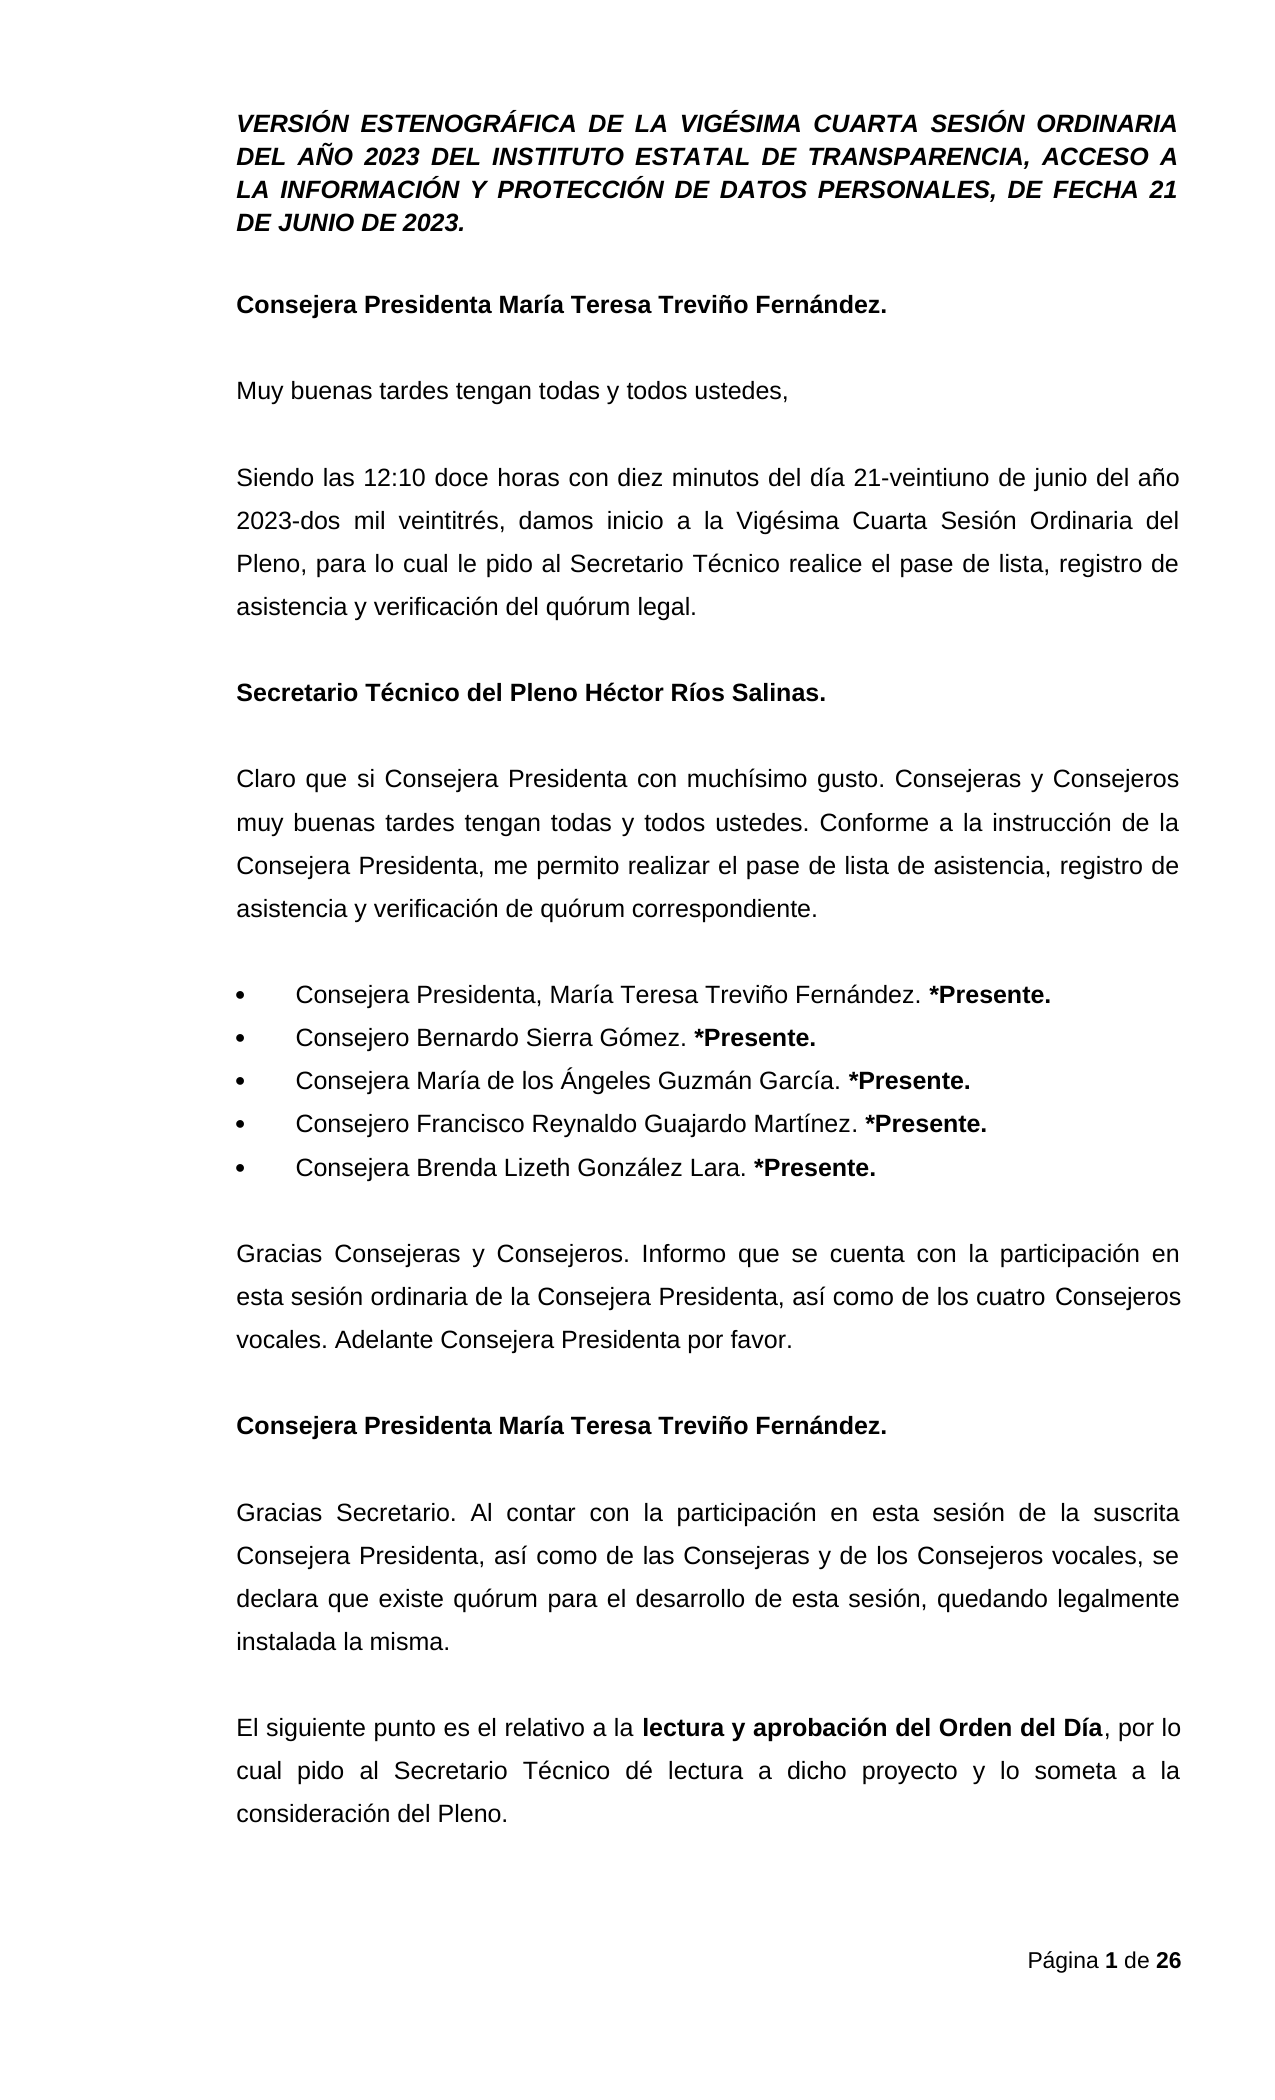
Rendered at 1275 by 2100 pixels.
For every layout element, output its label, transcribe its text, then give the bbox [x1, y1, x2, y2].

text Siendo las 12:10 doce horas con diez minutos del día 21-veintiuno de junio del año 2023-dos mil veintitrés, damos inicio a la Vigésima Cuarta Sesión Ordinaria del Pleno, para lo cual le pido al Secretario Técnico realice el pase de lista, registro de asistencia y verificación del quórum legal. [236, 463, 1181, 621]
text Consejera Presidenta María Teresa Treviño Fernández. [236, 290, 1181, 319]
text Consejera Presidenta María Teresa Treviño Fernández. [236, 1411, 1181, 1440]
text Gracias Consejeras y Consejeros. Informo que se cuenta con la participación en esta sesión ordinaria de la Consejera Presidenta, así como de los cuatro Consejeros vocales. Adelante Consejera Presidenta por favor. [236, 1239, 1181, 1354]
text Secretario Técnico del Pleno Héctor Ríos Salinas. [236, 678, 1181, 707]
text Claro que si Consejera Presidenta con muchísimo gusto. Consejeras y Consejeros muy buenas tardes tengan todas y todos ustedes. Conforme a la instrucción de la Consejera Presidenta, me permito realizar el pase de lista de asistencia, registro de asistencia y verificación de quórum correspondiente. [236, 764, 1181, 923]
list Consejero Bernardo Sierra Gómez. *Presente. [236, 1023, 1181, 1052]
text El siguiente punto es el relativo a la lectura y aprobación del Orden del Día, por lo cual pido al Secretario Técnico dé lectura a dicho proyecto y lo someta a la consideración del Pleno. [236, 1713, 1181, 1828]
text Gracias Secretario. Al contar con la participación en esta sesión de la suscrita Consejera Presidenta, así como de las Consejeras y de los Consejeros vocales, se declara que existe quórum para el desarrollo de esta sesión, quedando legalmente instalada la misma. [236, 1498, 1181, 1656]
list Consejera Brenda Lizeth González Lara. *Presente. [236, 1153, 1181, 1181]
list Consejera María de los Ángeles Guzmán García. *Presente. [236, 1066, 1181, 1095]
list Consejera Presidenta, María Teresa Treviño Fernández. *Presente. [236, 980, 1181, 1009]
text Muy buenas tardes tengan todas y todos ustedes, [236, 376, 1181, 405]
list Consejero Francisco Reynaldo Guajardo Martínez. *Presente. [236, 1109, 1181, 1138]
